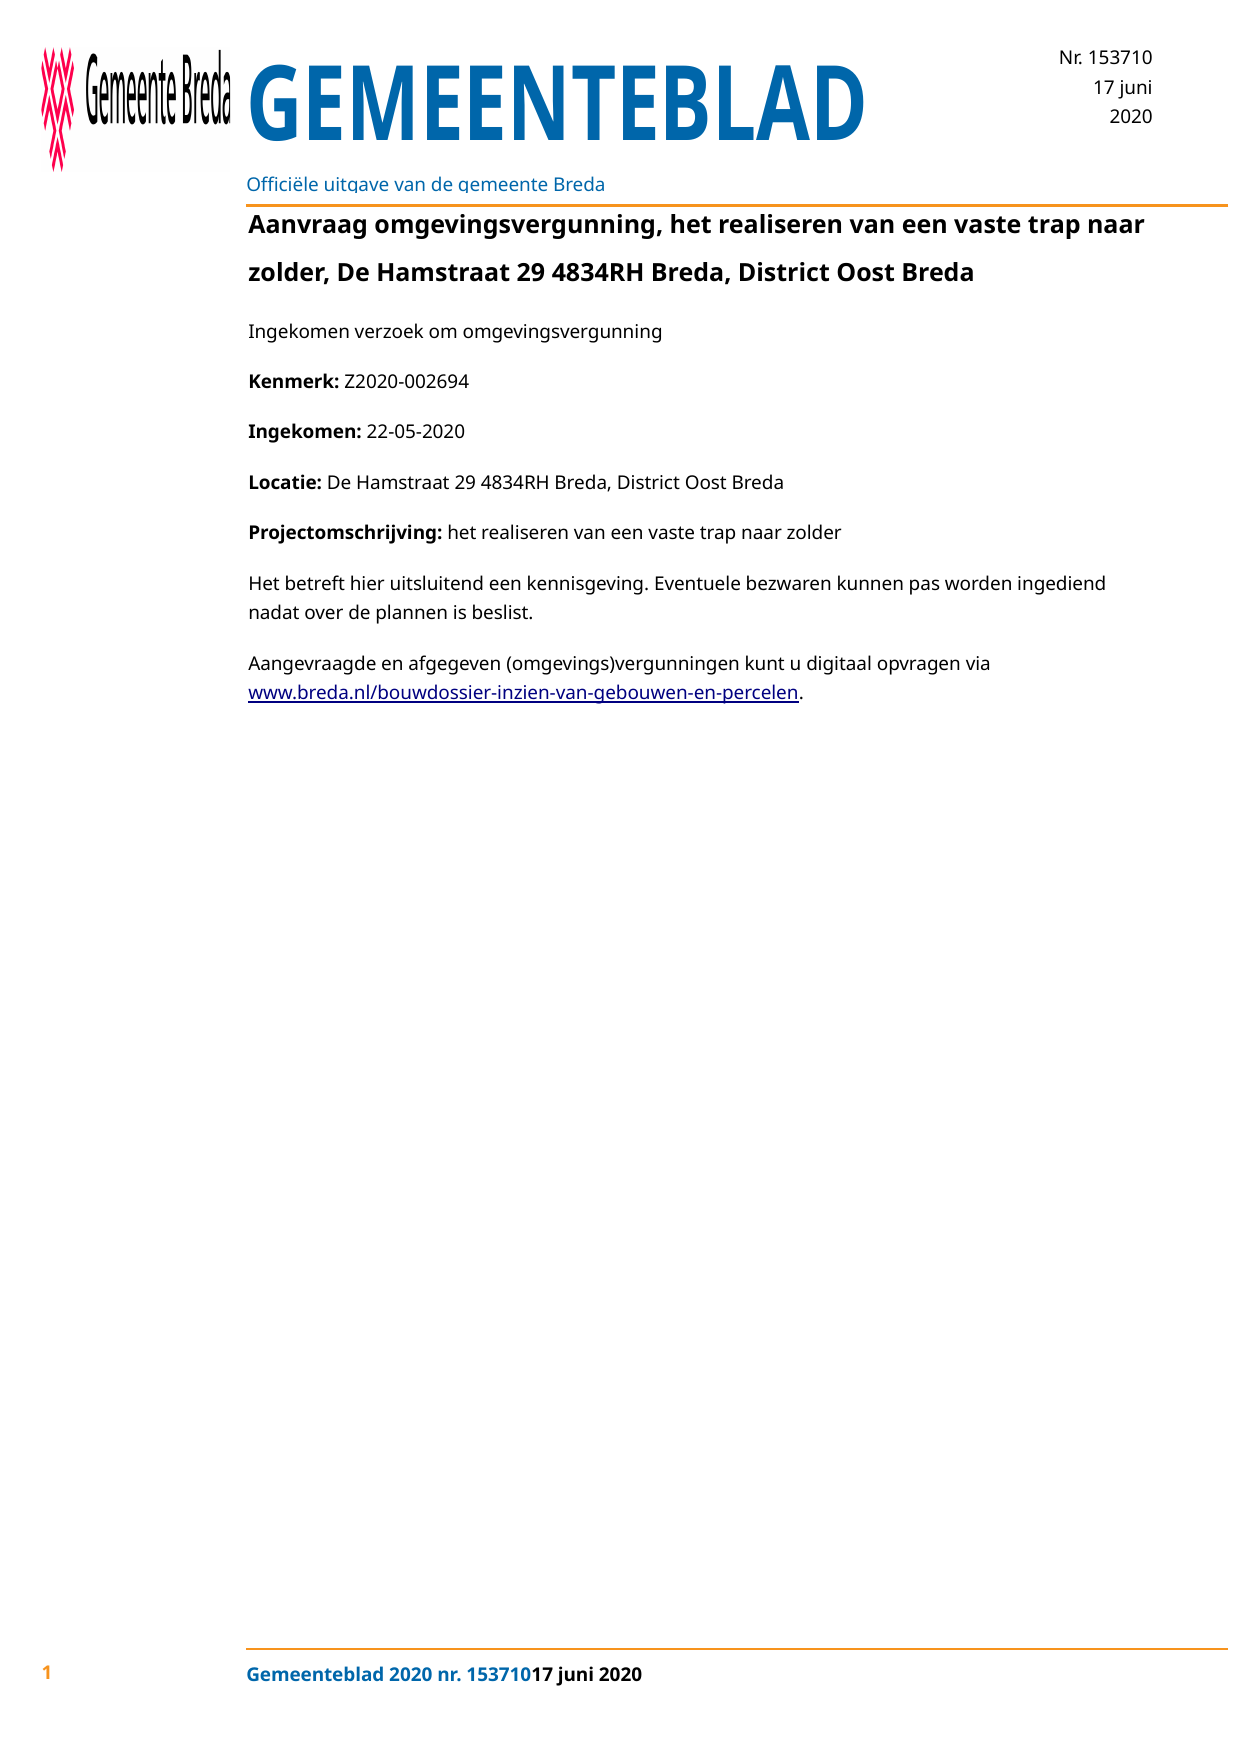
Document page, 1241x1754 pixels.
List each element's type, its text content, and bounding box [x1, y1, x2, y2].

text Projectomschrijving: het realiseren van een vaste trap naar zolder [248, 519, 1152, 545]
text Het betreft hier uitsluitend een kennisgeving. Eventuele bezwaren kunnen pas worden ingediend nadat over de plannen is beslist. [248, 570, 1152, 625]
picture [41, 47, 231, 172]
text Locatie: De Hamstraat 29 4834RH Breda, District Oost Breda [248, 469, 1152, 495]
text Aanvraag omgevingsvergunning, het realiseren van een vaste trap naar zolder, De Hamstraat 29 4834RH Breda, District Oost Breda [248, 207, 1152, 288]
text Ingekomen: 22-05-2020 [248, 419, 1152, 444]
text Aangevraagde en afgegeven (omgevings)vergunningen kunt u digitaal opvragen via www.breda.nl/bouwdossier-inzien-van-gebouwen-en-percelen. [248, 650, 1152, 705]
text Ingekomen verzoek om omgevingsvergunning [248, 318, 1152, 344]
text Kenmerk: Z2020-002694 [248, 368, 1152, 394]
